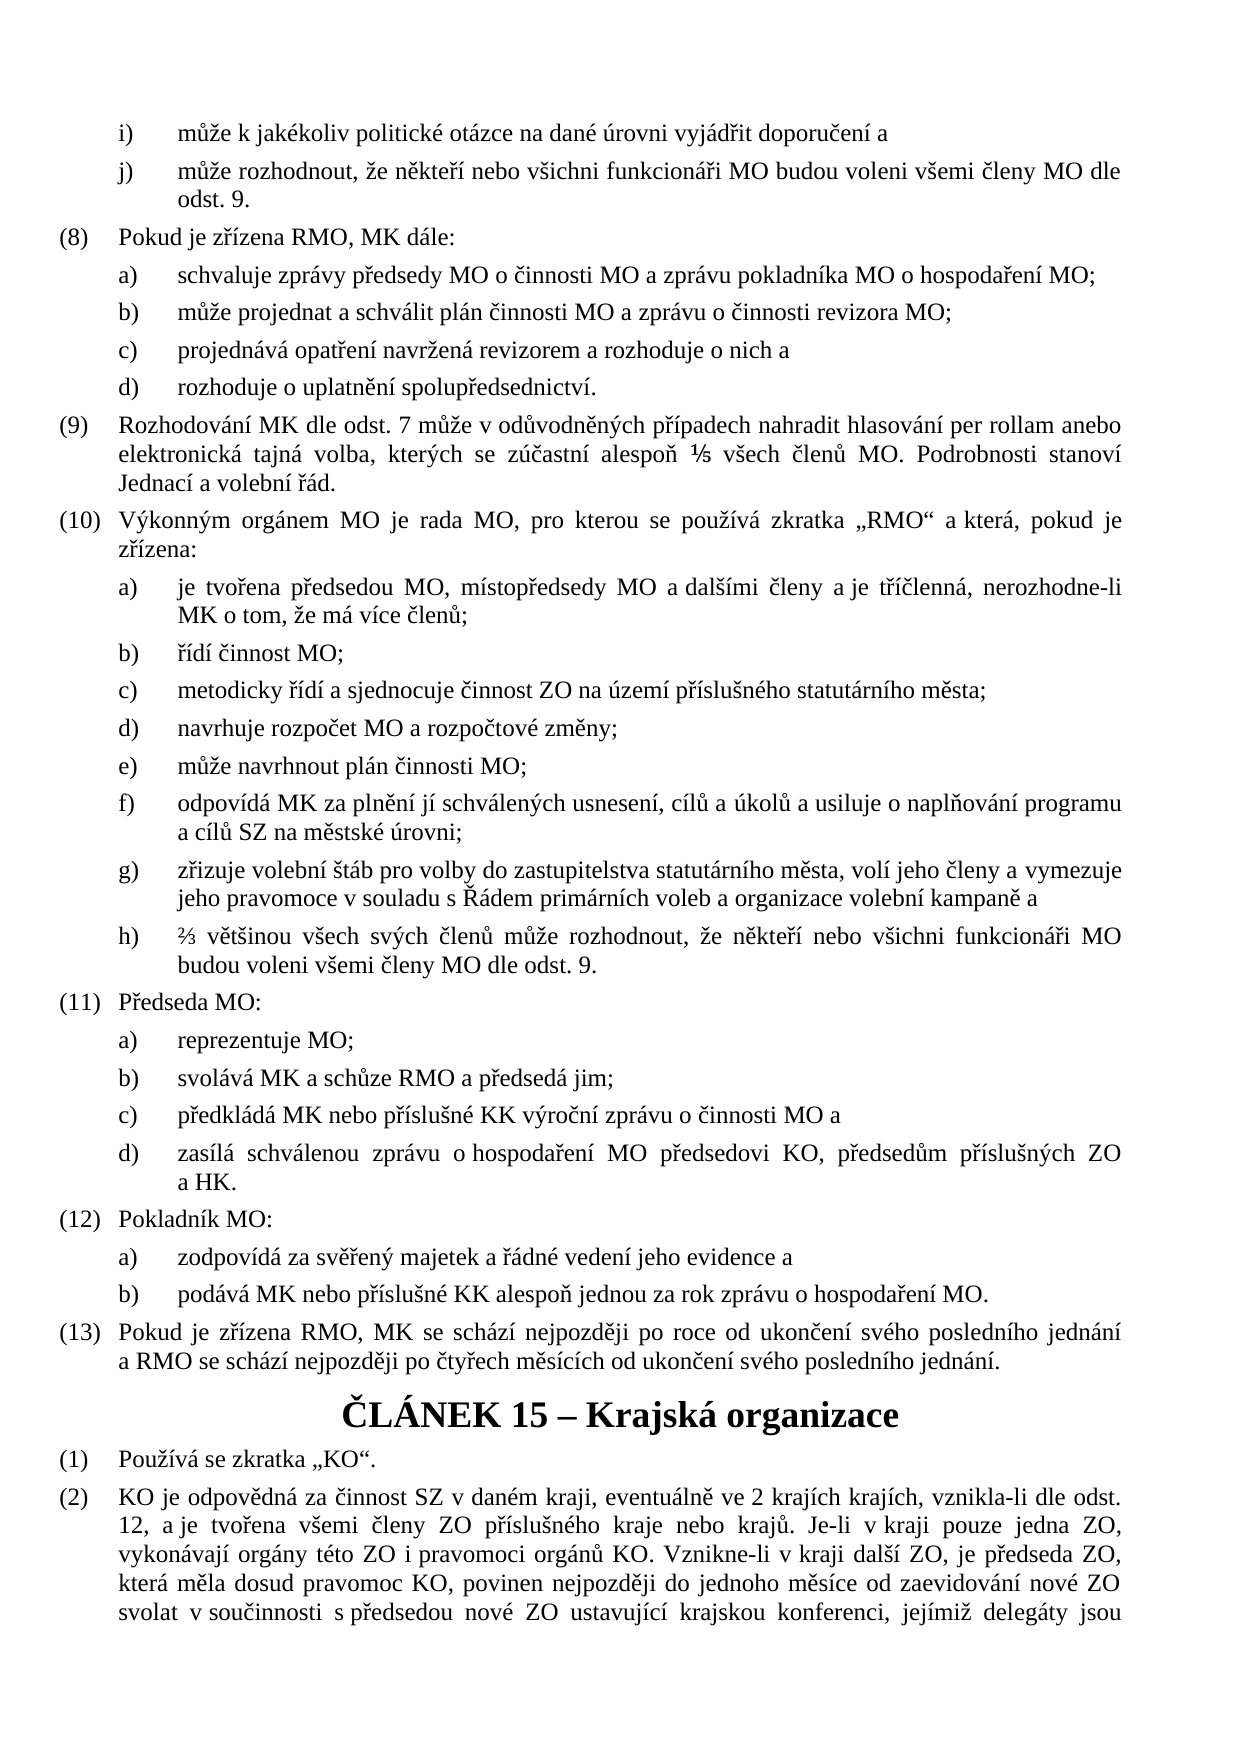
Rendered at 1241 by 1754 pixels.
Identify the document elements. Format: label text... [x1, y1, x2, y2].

list Používá se zkratka „KO“. [59, 1444, 1122, 1473]
list rozhoduje o uplatnění spolupředsednictví. [118, 372, 1122, 401]
list předkládá MK nebo příslušné KK výroční zprávu o činnosti MO a [118, 1100, 1122, 1129]
list schvaluje zprávy předsedy MO o činnosti MO a zprávu pokladníka MO o hospodaření MO; [118, 260, 1122, 288]
list zasílá schválenou zprávu o hospodaření MO předsedovi KO, předsedům příslušných ZO a HK. [118, 1138, 1122, 1195]
list Pokud je zřízena RMO, MK dále: [59, 222, 1122, 251]
list Předseda MO: [59, 987, 1122, 1016]
list Pokladník MO: [59, 1204, 1122, 1233]
list podává MK nebo příslušné KK alespoň jednou za rok zprávu o hospodaření MO. [118, 1279, 1122, 1308]
list metodicky řídí a sjednocuje činnost ZO na území příslušného statutárního města; [118, 676, 1122, 704]
list může k jakékoliv politické otázce na dané úrovni vyjádřit doporučení a [118, 118, 1122, 147]
list KO je odpovědná za činnost SZ v daném kraji, eventuálně ve 2 krajích krajích, vznikla-li dle odst. 12, a je tvořena všemi členy ZO příslušného kraje nebo krajů. Je-li v kraji pouze jedna ZO, vykonávají orgány této ZO i pravomoci orgánů KO. Vznikne-li v kraji další ZO, je předseda ZO, která měla dosud pravomoc KO, povinen nejpozději do jednoho měsíce od zaevidování nové ZO svolat v součinnosti s předsedou nové ZO ustavující krajskou konferenci, jejímiž delegáty jsou [59, 1482, 1122, 1626]
list Výkonným orgánem MO je rada MO, pro kterou se používá zkratka „RMO“ a která, pokud je zřízena: [59, 505, 1122, 563]
list Pokud je zřízena RMO, MK se schází nejpozději po roce od ukončení svého posledního jednání a RMO se schází nejpozději po čtyřech měsících od ukončení svého posledního jednání. [59, 1317, 1122, 1374]
list může rozhodnout, že někteří nebo všichni funkcionáři MO budou voleni všemi členy MO dle odst. 9. [118, 156, 1122, 213]
list zřizuje volební štáb pro volby do zastupitelstva statutárního města, volí jeho členy a vymezuje jeho pravomoce v souladu s Řádem primárních voleb a organizace volební kampaně a [118, 855, 1122, 912]
list může projednat a schválit plán činnosti MO a zprávu o činnosti revizora MO; [118, 297, 1122, 326]
list odpovídá MK za plnění jí schválených usnesení, cílů a úkolů a usiluje o naplňování programu a cílů SZ na městské úrovni; [118, 788, 1122, 846]
list navrhuje rozpočet MO a rozpočtové změny; [118, 713, 1122, 742]
subtitle ČLÁNEK 15 – Krajská organizace [118, 1392, 1122, 1435]
list řídí činnost MO; [118, 638, 1122, 667]
list může navrhnout plán činnosti MO; [118, 751, 1122, 779]
list je tvořena předsedou MO, místopředsedy MO a dalšími členy a je tříčlenná, nerozhodne-li MK o tom, že má více členů; [118, 572, 1122, 629]
list reprezentuje MO; [118, 1025, 1122, 1054]
list projednává opatření navržená revizorem a rozhoduje o nich a [118, 335, 1122, 364]
list zodpovídá za svěřený majetek a řádné vedení jeho evidence a [118, 1242, 1122, 1271]
list ⅔ většinou všech svých členů může rozhodnout, že někteří nebo všichni funkcionáři MO budou voleni všemi členy MO dle odst. 9. [118, 921, 1122, 978]
list Rozhodování MK dle odst. 7 může v odůvodněných případech nahradit hlasování per rollam anebo elektronická tajná volba, kterých se zúčastní alespoň ⅕ všech členů MO. Podrobnosti stanoví Jednací a volební řád. [59, 410, 1122, 496]
list svolává MK a schůze RMO a předsedá jim; [118, 1063, 1122, 1091]
